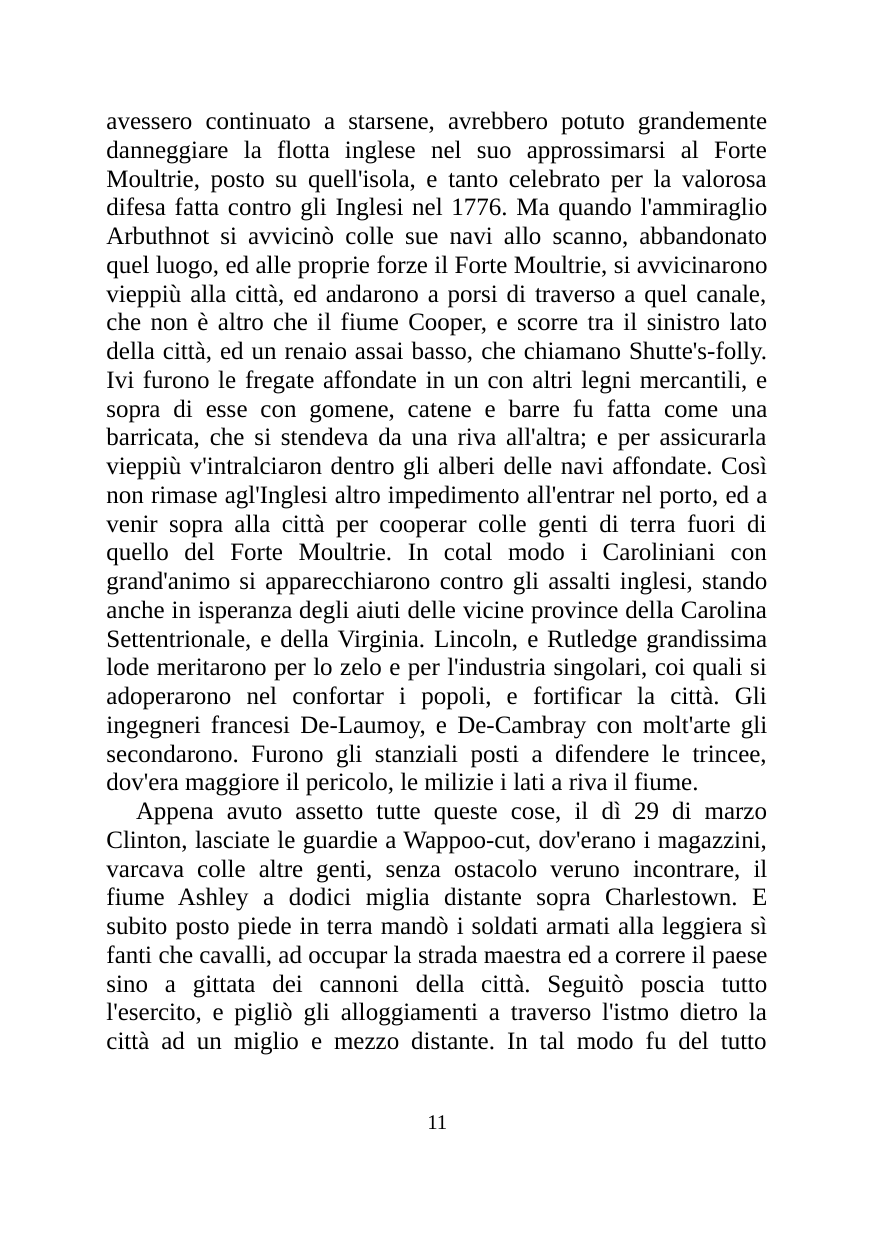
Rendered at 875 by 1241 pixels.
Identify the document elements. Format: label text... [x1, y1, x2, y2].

text avessero continuato a starsene, avrebbero potuto grandemente danneggiare la flotta inglese nel suo approssimarsi al Forte Moultrie, posto su quell'isola, e tanto celebrato per la valorosa difesa fatta contro gli Inglesi nel 1776. Ma quando l'ammiraglio Arbuthnot si avvicinò colle sue navi allo scanno, abbandonato quel luogo, ed alle proprie forze il Forte Moultrie, si avvicinarono vieppiù alla città, ed andarono a porsi di traverso a quel canale, che non è altro che il fiume Cooper, e scorre tra il sinistro lato della città, ed un renaio assai basso, che chiamano Shutte's-folly. Ivi furono le fregate affondate in un con altri legni mercantili, e sopra di esse con gomene, catene e barre fu fatta come una barricata, che si stendeva da una riva all'altra; e per assicurarla vieppiù v'intralciaron dentro gli alberi delle navi affondate. Così non rimase agl'Inglesi altro impedimento all'entrar nel porto, ed a venir sopra alla città per cooperar colle genti di terra fuori di quello del Forte Moultrie. In cotal modo i Caroliniani con grand'animo si apparecchiarono contro gli assalti inglesi, stando anche in isperanza degli aiuti delle vicine province della Carolina Settentrionale, e della Virginia. Lincoln, e Rutledge grandissima lode meritarono per lo zelo e per l'industria singolari, coi quali si adoperarono nel confortar i popoli, e fortificar la città. Gli ingegneri francesi De-Laumoy, e De-Cambray con molt'arte gli secondarono. Furono gli stanziali posti a difendere le trincee, dov'era maggiore il pericolo, le milizie i lati a riva il fiume. [106, 106, 768, 796]
text Appena avuto assetto tutte queste cose, il dì 29 di marzo Clinton, lasciate le guardie a Wappoo-cut, dov'erano i magazzini, varcava colle altre genti, senza ostacolo veruno incontrare, il fiume Ashley a dodici miglia distante sopra Charlestown. E subito posto piede in terra mandò i soldati armati alla leggiera sì fanti che cavalli, ad occupar la strada maestra ed a correre il paese sino a gittata dei cannoni della città. Seguitò poscia tutto l'esercito, e pigliò gli alloggiamenti a traverso l'istmo dietro la città ad un miglio e mezzo distante. In tal modo fu del tutto [106, 796, 768, 1055]
